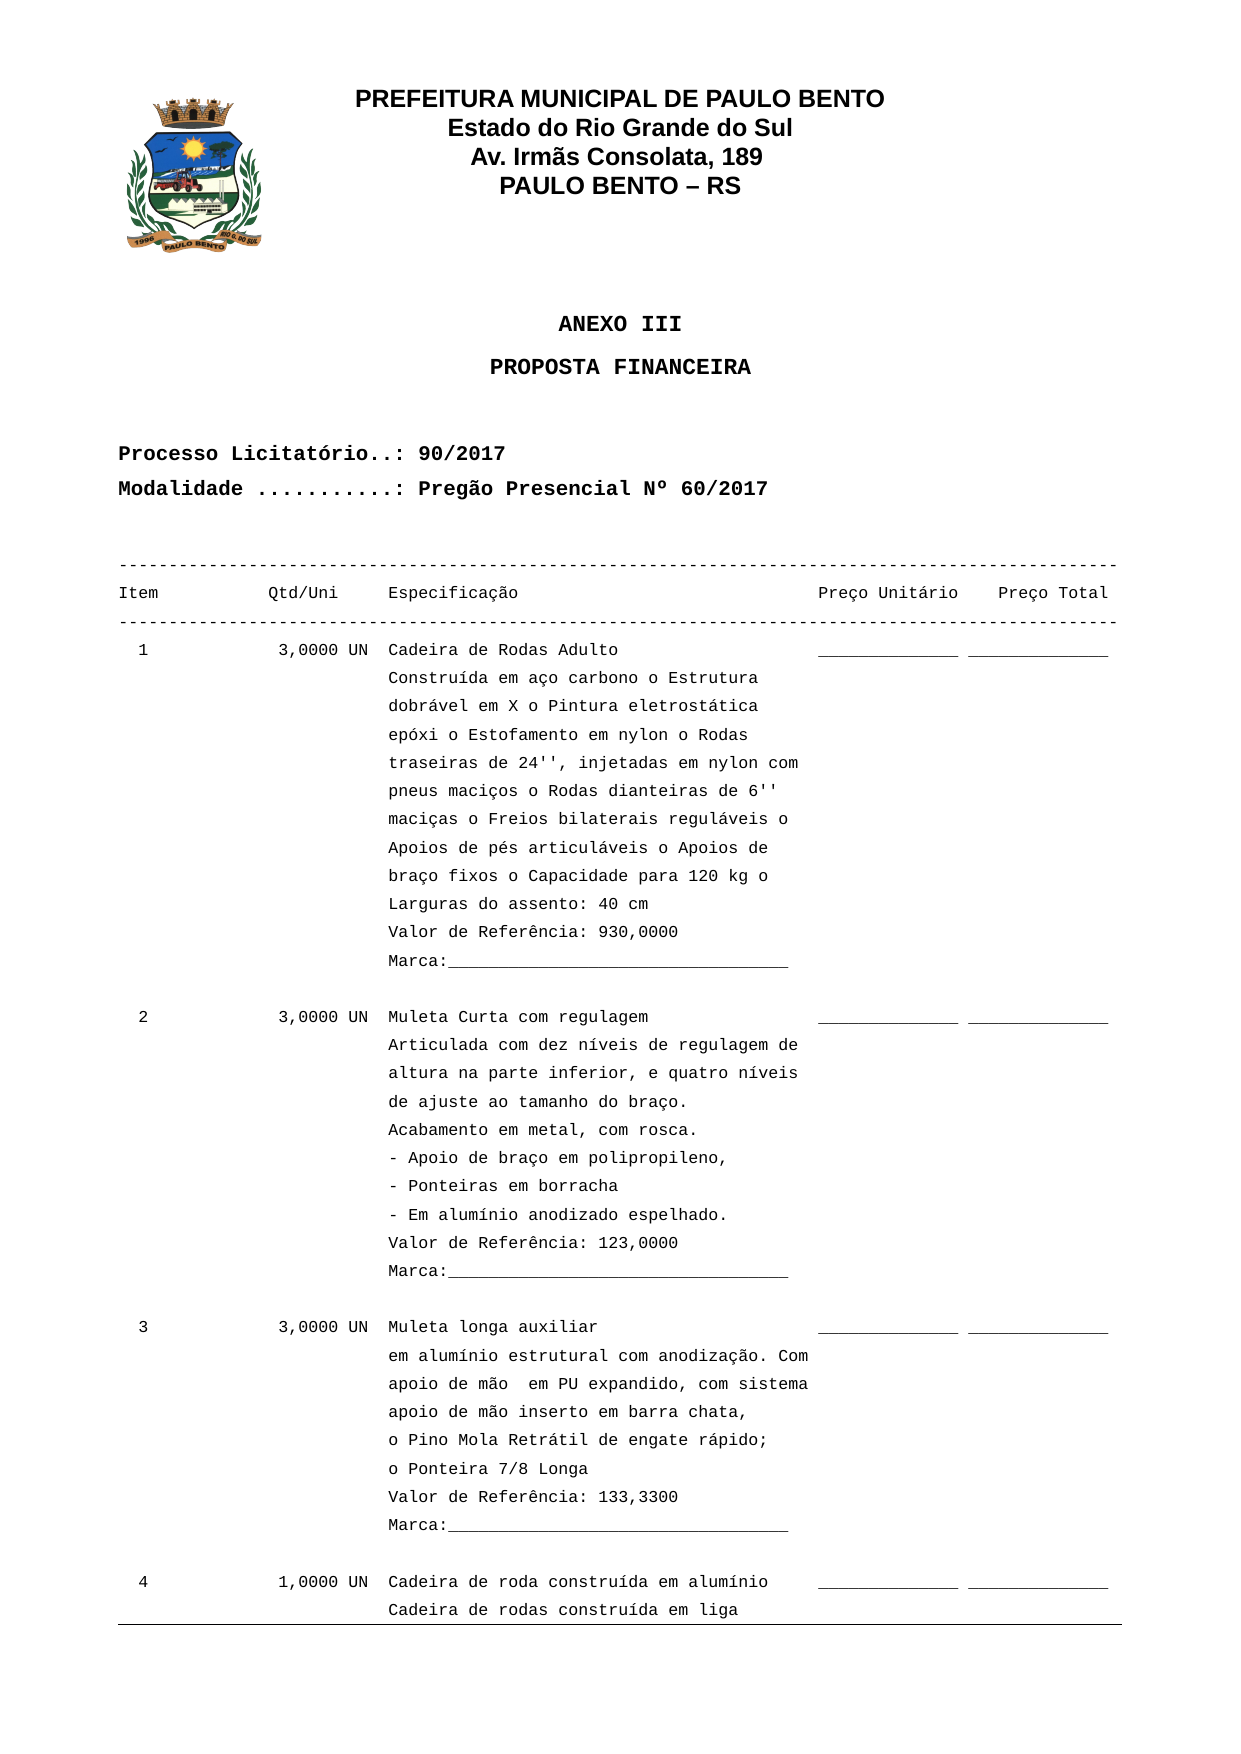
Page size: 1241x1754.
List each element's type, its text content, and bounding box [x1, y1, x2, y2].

text ---------------------------------------------------------------------------------------------------- Item Qtd/Uni Especificação Preço Unitário Preço Total ---------------------------------------------------------------------------------------------------- 1 3,0000 UN Cadeira de Rodas Adulto ______________ ______________ Construída em aço carbono o Estrutura dobrável em X o Pintura eletrostática epóxi o Estofamento em nylon o Rodas traseiras de 24'', injetadas em nylon com pneus maciços o Rodas dianteiras de 6'' maciças o Freios bilaterais reguláveis o Apoios de pés articuláveis o Apoios de braço fixos o Capacidade para 120 kg o Larguras do assento: 40 cm Valor de Referência: 930,0000 Marca:__________________________________ 2 3,0000 UN Muleta Curta com regulagem ______________ ______________ Articulada com dez níveis de regulagem de altura na parte inferior, e quatro níveis de ajuste ao tamanho do braço. Acabamento em metal, com rosca. - Apoio de braço em polipropileno, - Ponteiras em borracha - Em alumínio anodizado espelhado. Valor de Referência: 123,0000 Marca:__________________________________ 3 3,0000 UN Muleta longa auxiliar ______________ ______________ em alumínio estrutural com anodização. Com apoio de mão em PU expandido, com sistema apoio de mão inserto em barra chata, o Pino Mola Retrátil de engate rápido; o Ponteira 7/8 Longa Valor de Referência: 133,3300 Marca:__________________________________ 4 1,0000 UN Cadeira de roda construída em alumínio ______________ ______________ Cadeira de rodas construída em liga [118, 557, 1122, 1624]
picture [126, 97, 262, 253]
text Modalidade ...........: Pregão Presencial Nº 60/2017 [118, 478, 1122, 502]
text PROPOSTA FINANCEIRA [118, 355, 1122, 381]
text Processo Licitatório..: 90/2017 [118, 442, 1122, 466]
text ANEXO III [118, 312, 1122, 338]
